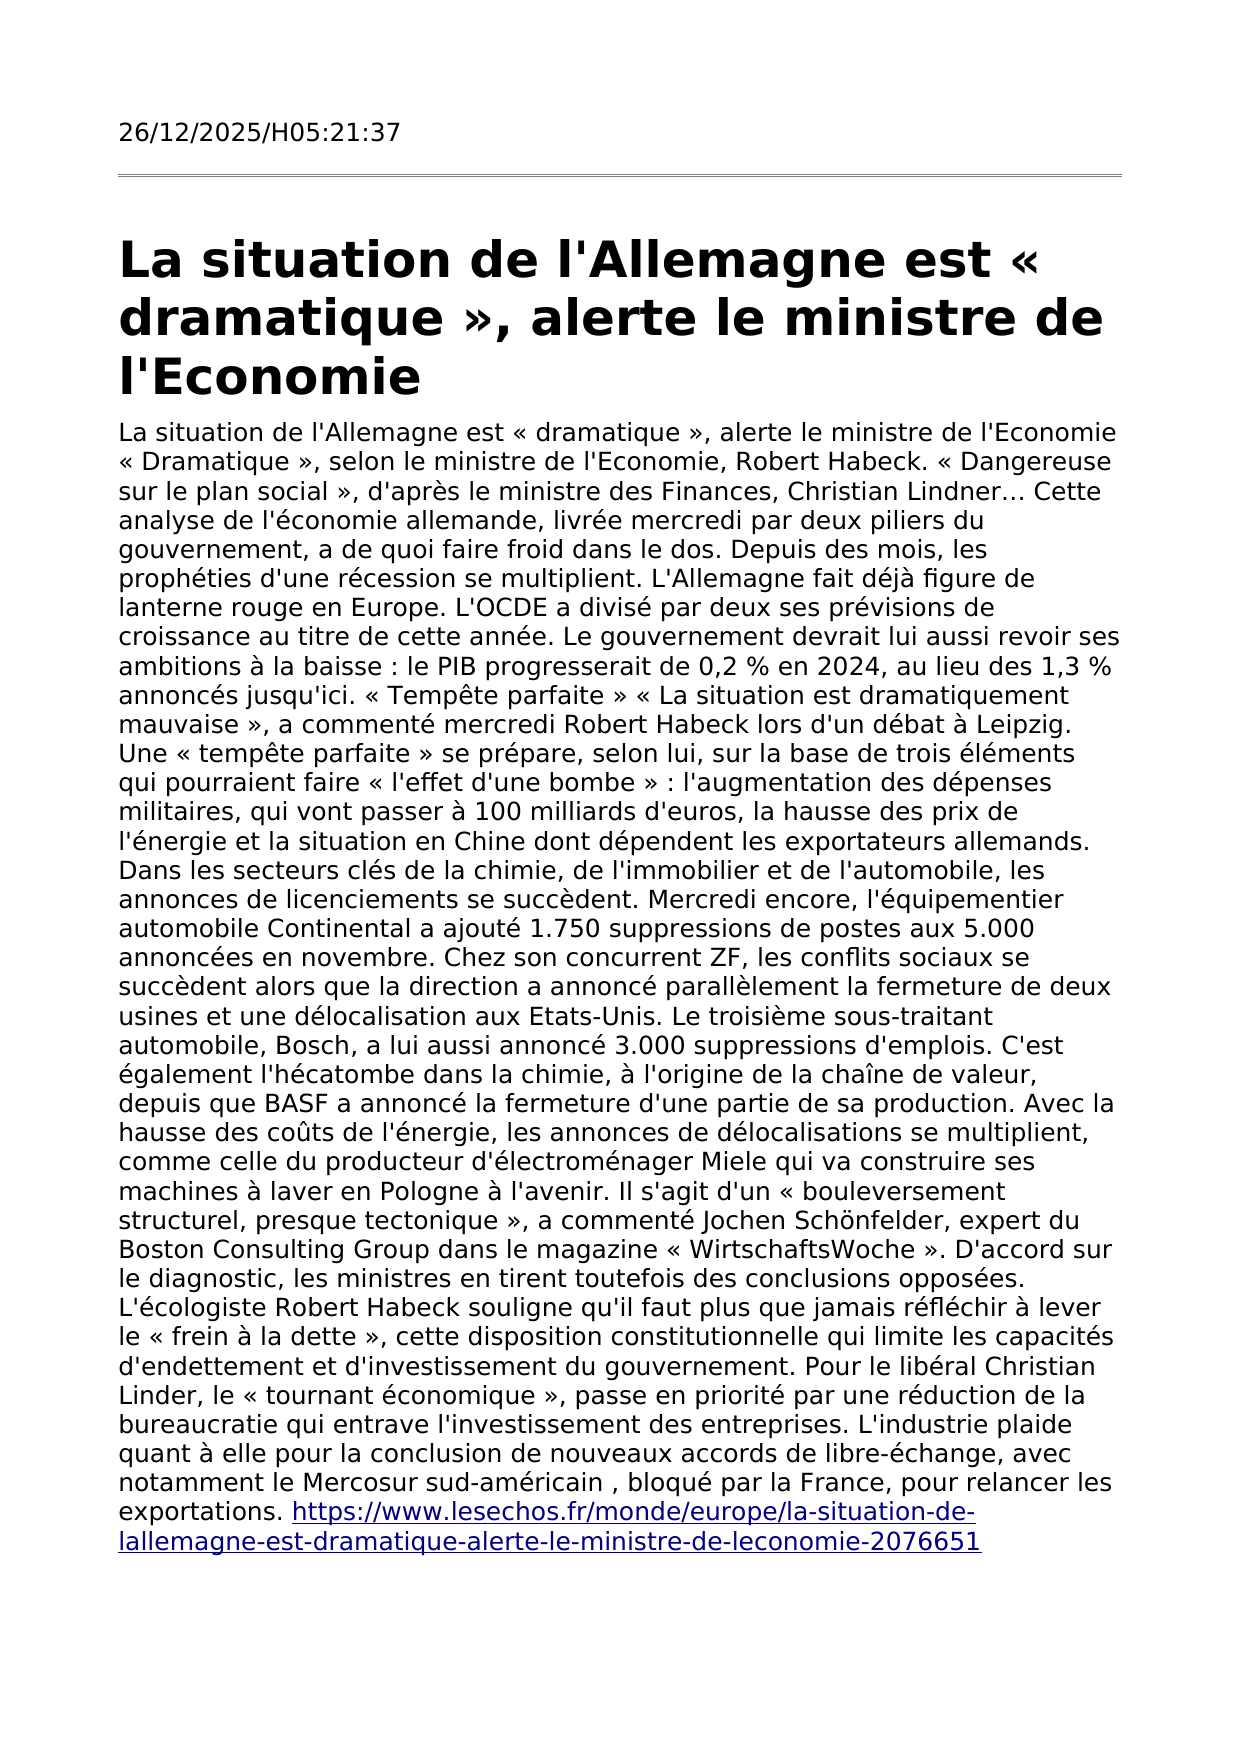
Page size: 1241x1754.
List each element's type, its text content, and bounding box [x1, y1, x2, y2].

subtitle La situation de l'Allemagne est « dramatique », alerte le ministre de l'Economie [118, 231, 1122, 406]
text 26/12/2025/H05:21:37 [118, 118, 1122, 147]
text La situation de l'Allemagne est « dramatique », alerte le ministre de l'Economie « Dramatique », selon le ministre de l'Economie, Robert Habeck. « Dangereuse sur le plan social », d'après le ministre des Finances, Christian Lindner… Cette analyse de l'économie allemande, livrée mercredi par deux piliers du gouvernement, a de quoi faire froid dans le dos. Depuis des mois, les prophéties d'une récession se multiplient. L'Allemagne fait déjà figure de lanterne rouge en Europe. L'OCDE a divisé par deux ses prévisions de croissance au titre de cette année. Le gouvernement devrait lui aussi revoir ses ambitions à la baisse : le PIB progresserait de 0,2 % en 2024, au lieu des 1,3 % annoncés jusqu'ici. « Tempête parfaite » « La situation est dramatiquement mauvaise », a commenté mercredi Robert Habeck lors d'un débat à Leipzig. Une « tempête parfaite » se prépare, selon lui, sur la base de trois éléments qui pourraient faire « l'effet d'une bombe » : l'augmentation des dépenses militaires, qui vont passer à 100 milliards d'euros, la hausse des prix de l'énergie et la situation en Chine dont dépendent les exportateurs allemands. Dans les secteurs clés de la chimie, de l'immobilier et de l'automobile, les annonces de licenciements se succèdent. Mercredi encore, l'équipementier automobile Continental a ajouté 1.750 suppressions de postes aux 5.000 annoncées en novembre. Chez son concurrent ZF, les conflits sociaux se succèdent alors que la direction a annoncé parallèlement la fermeture de deux usines et une délocalisation aux Etats-Unis. Le troisième sous-traitant automobile, Bosch, a lui aussi annoncé 3.000 suppressions d'emplois. C'est également l'hécatombe dans la chimie, à l'origine de la chaîne de valeur, depuis que BASF a annoncé la fermeture d'une partie de sa production. Avec la hausse des coûts de l'énergie, les annonces de délocalisations se multiplient, comme celle du producteur d'électroménager Miele qui va construire ses machines à laver en Pologne à l'avenir. Il s'agit d'un « bouleversement structurel, presque tectonique », a commenté Jochen Schönfelder, expert du Boston Consulting Group dans le magazine « WirtschaftsWoche ». D'accord sur le diagnostic, les ministres en tirent toutefois des conclusions opposées. L'écologiste Robert Habeck souligne qu'il faut plus que jamais réfléchir à lever le « frein à la dette », cette disposition constitutionnelle qui limite les capacités d'endettement et d'investissement du gouvernement. Pour le libéral Christian Linder, le « tournant économique », passe en priorité par une réduction de la bureaucratie qui entrave l'investissement des entreprises. L'industrie plaide quant à elle pour la conclusion de nouveaux accords de libre-échange, avec notamment le Mercosur sud-américain , bloqué par la France, pour relancer les exportations. https://www.lesechos.fr/monde/europe/la-situation-de-lallemagne-est-dramatique-alerte-le-ministre-de-leconomie-2076651 [118, 418, 1122, 1556]
